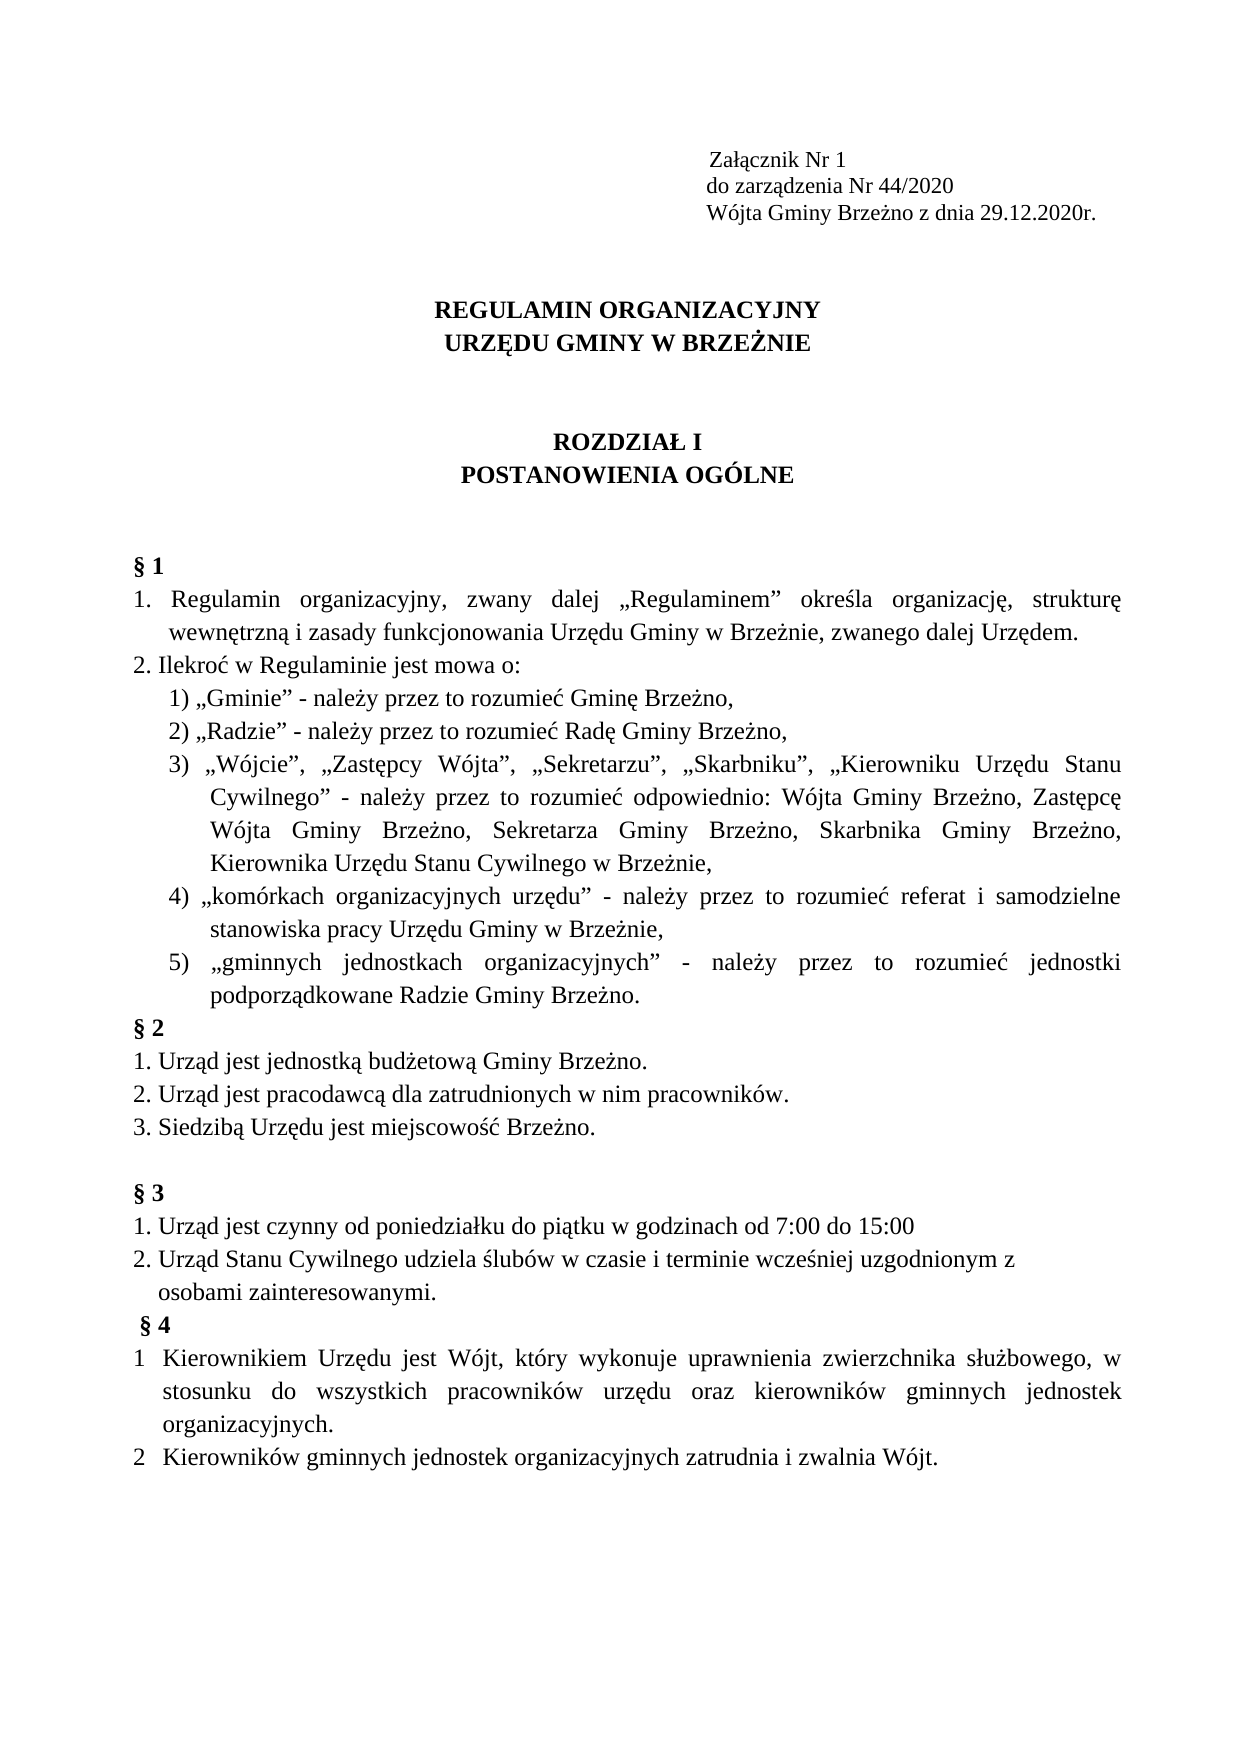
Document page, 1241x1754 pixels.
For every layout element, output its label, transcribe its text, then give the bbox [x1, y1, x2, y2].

text Załącznik Nr 1 [133, 146, 1122, 172]
text REGULAMIN ORGANIZACYJNY [133, 295, 1122, 324]
text ROZDZIAŁ I [133, 427, 1122, 456]
text 1. Urząd jest jednostką budżetową Gminy Brzeżno. [133, 1046, 1122, 1075]
text POSTANOWIENIA OGÓLNE [133, 460, 1122, 489]
text do zarządzenia Nr 44/2020 [133, 172, 1122, 199]
text 5) „gminnych jednostkach organizacyjnych” - należy przez to rozumieć jednostki podporządkowane Radzie Gminy Brzeżno. [168, 947, 1122, 1009]
text Wójta Gminy Brzeżno z dnia 29.12.2020r. [133, 199, 1122, 225]
text 4) „komórkach organizacyjnych urzędu” - należy przez to rozumieć referat i samodzielne stanowiska pracy Urzędu Gminy w Brzeżnie, [168, 881, 1122, 943]
text URZĘDU GMINY W BRZEŻNIE [133, 328, 1122, 357]
list Kierownikiem Urzędu jest Wójt, który wykonuje uprawnienia zwierzchnika służbowego, w stosunku do wszystkich pracowników urzędu oraz kierowników gminnych jednostek organizacyjnych. [133, 1343, 1122, 1438]
list Kierowników gminnych jednostek organizacyjnych zatrudnia i zwalnia Wójt. [133, 1442, 1122, 1471]
text 2) „Radzie” - należy przez to rozumieć Radę Gminy Brzeżno, [168, 716, 1122, 744]
text 3. Siedzibą Urzędu jest miejscowość Brzeżno. [133, 1112, 1122, 1141]
text 2. Ilekroć w Regulaminie jest mowa o: [133, 650, 1122, 678]
text 2. Urząd jest pracodawcą dla zatrudnionych w nim pracowników. [133, 1079, 1122, 1108]
text 3) „Wójcie”, „Zastępcy Wójta”, „Sekretarzu”, „Skarbniku”, „Kierowniku Urzędu Stanu Cywilnego” - należy przez to rozumieć odpowiednio: Wójta Gminy Brzeżno, Zastępcę Wójta Gminy Brzeżno, Sekretarza Gminy Brzeżno, Skarbnika Gminy Brzeżno, Kierownika Urzędu Stanu Cywilnego w Brzeżnie, [168, 749, 1122, 877]
list 1. Urząd jest czynny od poniedziałku do piątku w godzinach od 7:00 do 15:00 [133, 1211, 1122, 1240]
text § 1 [133, 551, 1122, 579]
text § 2 [133, 1013, 1122, 1042]
list 2. Urząd Stanu Cywilnego udziela ślubów w czasie i terminie wcześniej uzgodnionym z [133, 1244, 1122, 1273]
list § 3 [133, 1178, 1122, 1207]
text 1) „Gminie” - należy przez to rozumieć Gminę Brzeżno, [168, 683, 1122, 712]
text 1. Regulamin organizacyjny, zwany dalej „Regulaminem” określa organizację, strukturę wewnętrzną i zasady funkcjonowania Urzędu Gminy w Brzeżnie, zwanego dalej Urzędem. [133, 584, 1122, 646]
list § 4 [133, 1310, 1122, 1339]
list osobami zainteresowanymi. [133, 1277, 1122, 1306]
